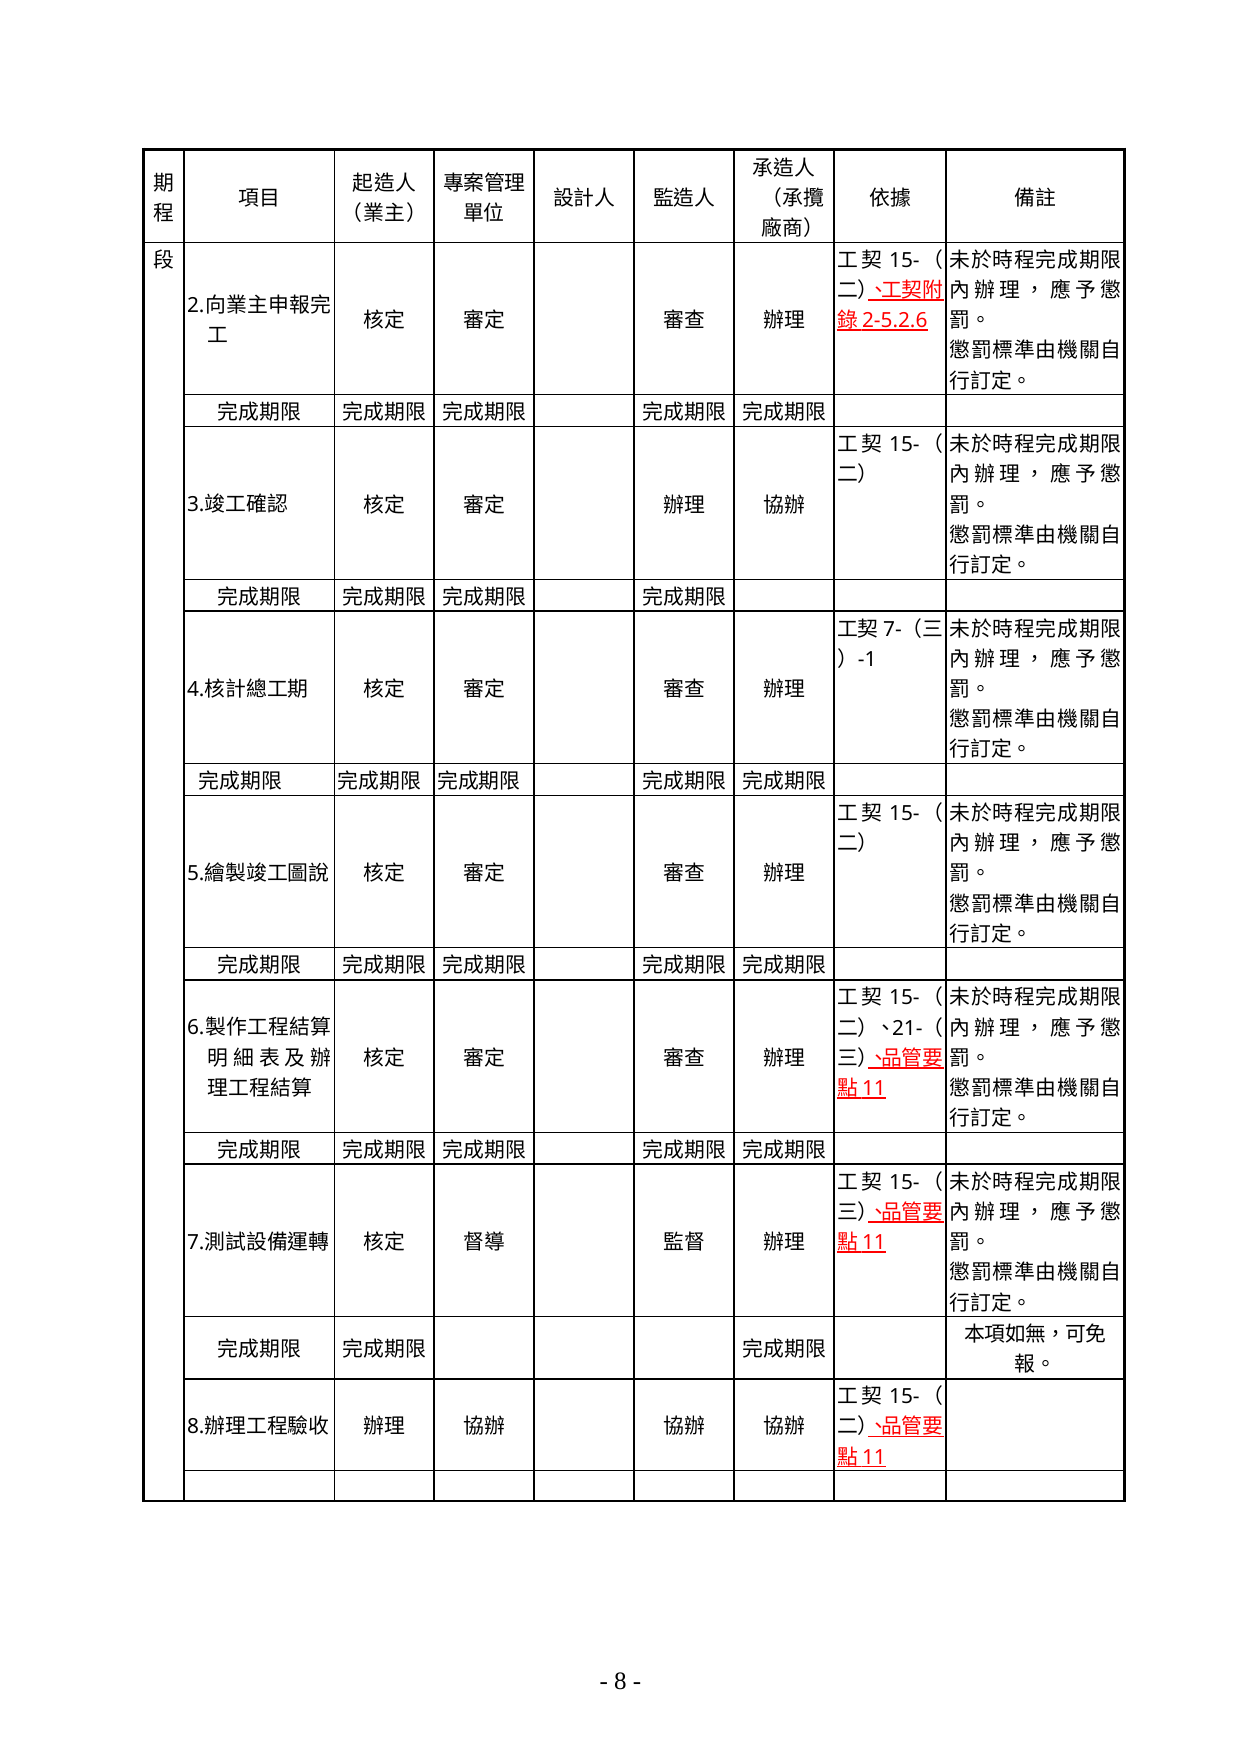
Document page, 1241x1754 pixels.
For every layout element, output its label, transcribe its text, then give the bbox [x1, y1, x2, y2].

table_cell 審定 [435, 612, 533, 763]
table_cell 核定 [335, 427, 433, 578]
table_cell 3.竣工確認 [185, 427, 334, 578]
table_cell [947, 1133, 1123, 1163]
table_cell [947, 1380, 1123, 1470]
table_cell 完成期限 [635, 764, 733, 794]
table_cell [947, 948, 1123, 979]
table_header 期程 [145, 151, 183, 241]
table_cell 核定 [335, 612, 433, 763]
table_cell 工契15-（二）、品管要點11 [835, 1380, 945, 1470]
table_cell 完成期限 [335, 948, 433, 979]
table_cell 協辦 [735, 427, 833, 578]
table_cell 督導 [435, 1165, 533, 1316]
table_cell [735, 1471, 833, 1500]
table_cell 完成期限 [735, 948, 833, 979]
table_cell [435, 1317, 533, 1378]
table_header 承造人（承攬廠商） [735, 151, 833, 241]
table_cell 核定 [335, 981, 433, 1132]
table_cell [535, 1471, 633, 1500]
table_cell [185, 1471, 334, 1500]
table_cell [535, 612, 633, 763]
table_cell [835, 1317, 945, 1378]
table_cell 完成期限 [185, 948, 334, 979]
table_cell 協辦 [735, 1380, 833, 1470]
table_cell 完成期限 [335, 1133, 433, 1163]
table_cell 完成期限 [635, 948, 733, 979]
table_cell 工契15-（二）、工契附錄2-5.2.6 [835, 243, 945, 394]
table_cell [835, 580, 945, 610]
table_cell 工契15-（三）、品管要點11 [835, 1165, 945, 1316]
table_header 起造人（業主） [335, 151, 433, 241]
table_header 設計人 [535, 151, 633, 241]
table_cell [535, 764, 633, 794]
table_cell 工契15-（二） [835, 427, 945, 578]
table_cell 完成期限 [435, 948, 533, 979]
table_cell [535, 948, 633, 979]
table_cell [835, 1471, 945, 1500]
table_cell 完成期限 [185, 1133, 334, 1163]
table_cell 辦理 [635, 427, 733, 578]
table_cell 審定 [435, 427, 533, 578]
table_cell 7.測試設備運轉 [185, 1165, 334, 1316]
table_cell 完成期限 [335, 395, 433, 426]
table_cell 完成期限 [735, 395, 833, 426]
table_cell 辦理 [335, 1380, 433, 1470]
table_cell 完成期限 [335, 764, 433, 794]
table_cell 工契15-（二）、21-（三）、品管要點11 [835, 981, 945, 1132]
table_header 專案管理單位 [435, 151, 533, 241]
table_cell 完成期限 [635, 580, 733, 610]
table_cell 完成期限 [435, 1133, 533, 1163]
table_cell [947, 395, 1123, 426]
table_cell [335, 1471, 433, 1500]
table_cell [435, 1471, 533, 1500]
table_cell 工契15-（二） [835, 796, 945, 947]
table_cell 完成期限 [435, 395, 533, 426]
table_cell [835, 1133, 945, 1163]
table_cell 2.向業主申報完工 [185, 243, 334, 394]
table_cell 未於時程完成期限內辦理，應予懲罰。 懲罰標準由機關自行訂定。 [947, 796, 1123, 947]
table_cell 審定 [435, 796, 533, 947]
table_cell [635, 1471, 733, 1500]
table_cell [535, 1380, 633, 1470]
table_cell 完成期限 [435, 764, 533, 794]
table_cell [947, 1471, 1123, 1500]
table_cell [535, 243, 633, 394]
table_cell 審查 [635, 981, 733, 1132]
table_header 監造人 [635, 151, 733, 241]
table_cell [535, 1165, 633, 1316]
table_cell 完成期限 [735, 764, 833, 794]
table_cell 核定 [335, 243, 433, 394]
table_cell [835, 764, 945, 794]
table_cell 審查 [635, 612, 733, 763]
table_cell 審查 [635, 796, 733, 947]
table_cell 4.核計總工期 [185, 612, 334, 763]
table_cell 辦理 [735, 612, 833, 763]
table_cell [535, 981, 633, 1132]
table_cell 完成期限 [185, 764, 334, 794]
table_cell 審定 [435, 243, 533, 394]
table_cell 核定 [335, 1165, 433, 1316]
table_cell 完成期限 [335, 580, 433, 610]
table_cell 未於時程完成期限內辦理，應予懲罰。 懲罰標準由機關自行訂定。 [947, 427, 1123, 578]
table_cell 未於時程完成期限內辦理，應予懲罰。 懲罰標準由機關自行訂定。 [947, 1165, 1123, 1316]
table_cell 未於時程完成期限內辦理，應予懲罰。 懲罰標準由機關自行訂定。 [947, 981, 1123, 1132]
table_cell 協辦 [435, 1380, 533, 1470]
table_cell 工契7-（三）-1 [835, 612, 945, 763]
table_cell [535, 796, 633, 947]
table_cell 完成期限 [735, 1317, 833, 1378]
table_cell 完成期限 [735, 1133, 833, 1163]
table_cell 完成期限 [635, 395, 733, 426]
table_cell 協辦 [635, 1380, 733, 1470]
table_header 備註 [947, 151, 1123, 241]
table_cell 8.辦理工程驗收 [185, 1380, 334, 1470]
table_cell 段 [145, 243, 183, 1500]
table_cell 完成期限 [185, 1317, 334, 1378]
table_cell 本項如無，可免報。 [947, 1317, 1123, 1378]
table_cell 完成期限 [635, 1133, 733, 1163]
table_cell 審定 [435, 981, 533, 1132]
table_cell 辦理 [735, 981, 833, 1132]
table_cell [947, 764, 1123, 794]
table_cell 監督 [635, 1165, 733, 1316]
table_cell 完成期限 [185, 580, 334, 610]
table_cell [947, 580, 1123, 610]
table_cell 未於時程完成期限內辦理，應予懲罰。 懲罰標準由機關自行訂定。 [947, 243, 1123, 394]
table_cell [835, 395, 945, 426]
table_cell 辦理 [735, 243, 833, 394]
table_cell 5.繪製竣工圖說 [185, 796, 334, 947]
table_cell 辦理 [735, 796, 833, 947]
table_cell [635, 1317, 733, 1378]
table_header 項目 [185, 151, 334, 241]
table_cell 6.製作工程結算明細表及辦理工程結算 [185, 981, 334, 1132]
table_cell 審查 [635, 243, 733, 394]
table_header 依據 [835, 151, 945, 241]
table_cell 辦理 [735, 1165, 833, 1316]
table_cell 完成期限 [435, 580, 533, 610]
table_cell [535, 580, 633, 610]
table_cell 未於時程完成期限內辦理，應予懲罰。 懲罰標準由機關自行訂定。 [947, 612, 1123, 763]
table_cell 核定 [335, 796, 433, 947]
table_cell 完成期限 [185, 395, 334, 426]
table_cell [835, 948, 945, 979]
table_cell 完成期限 [335, 1317, 433, 1378]
table_cell [535, 427, 633, 578]
table_cell [535, 395, 633, 426]
table_cell [535, 1317, 633, 1378]
table_cell [535, 1133, 633, 1163]
table_cell [735, 580, 833, 610]
